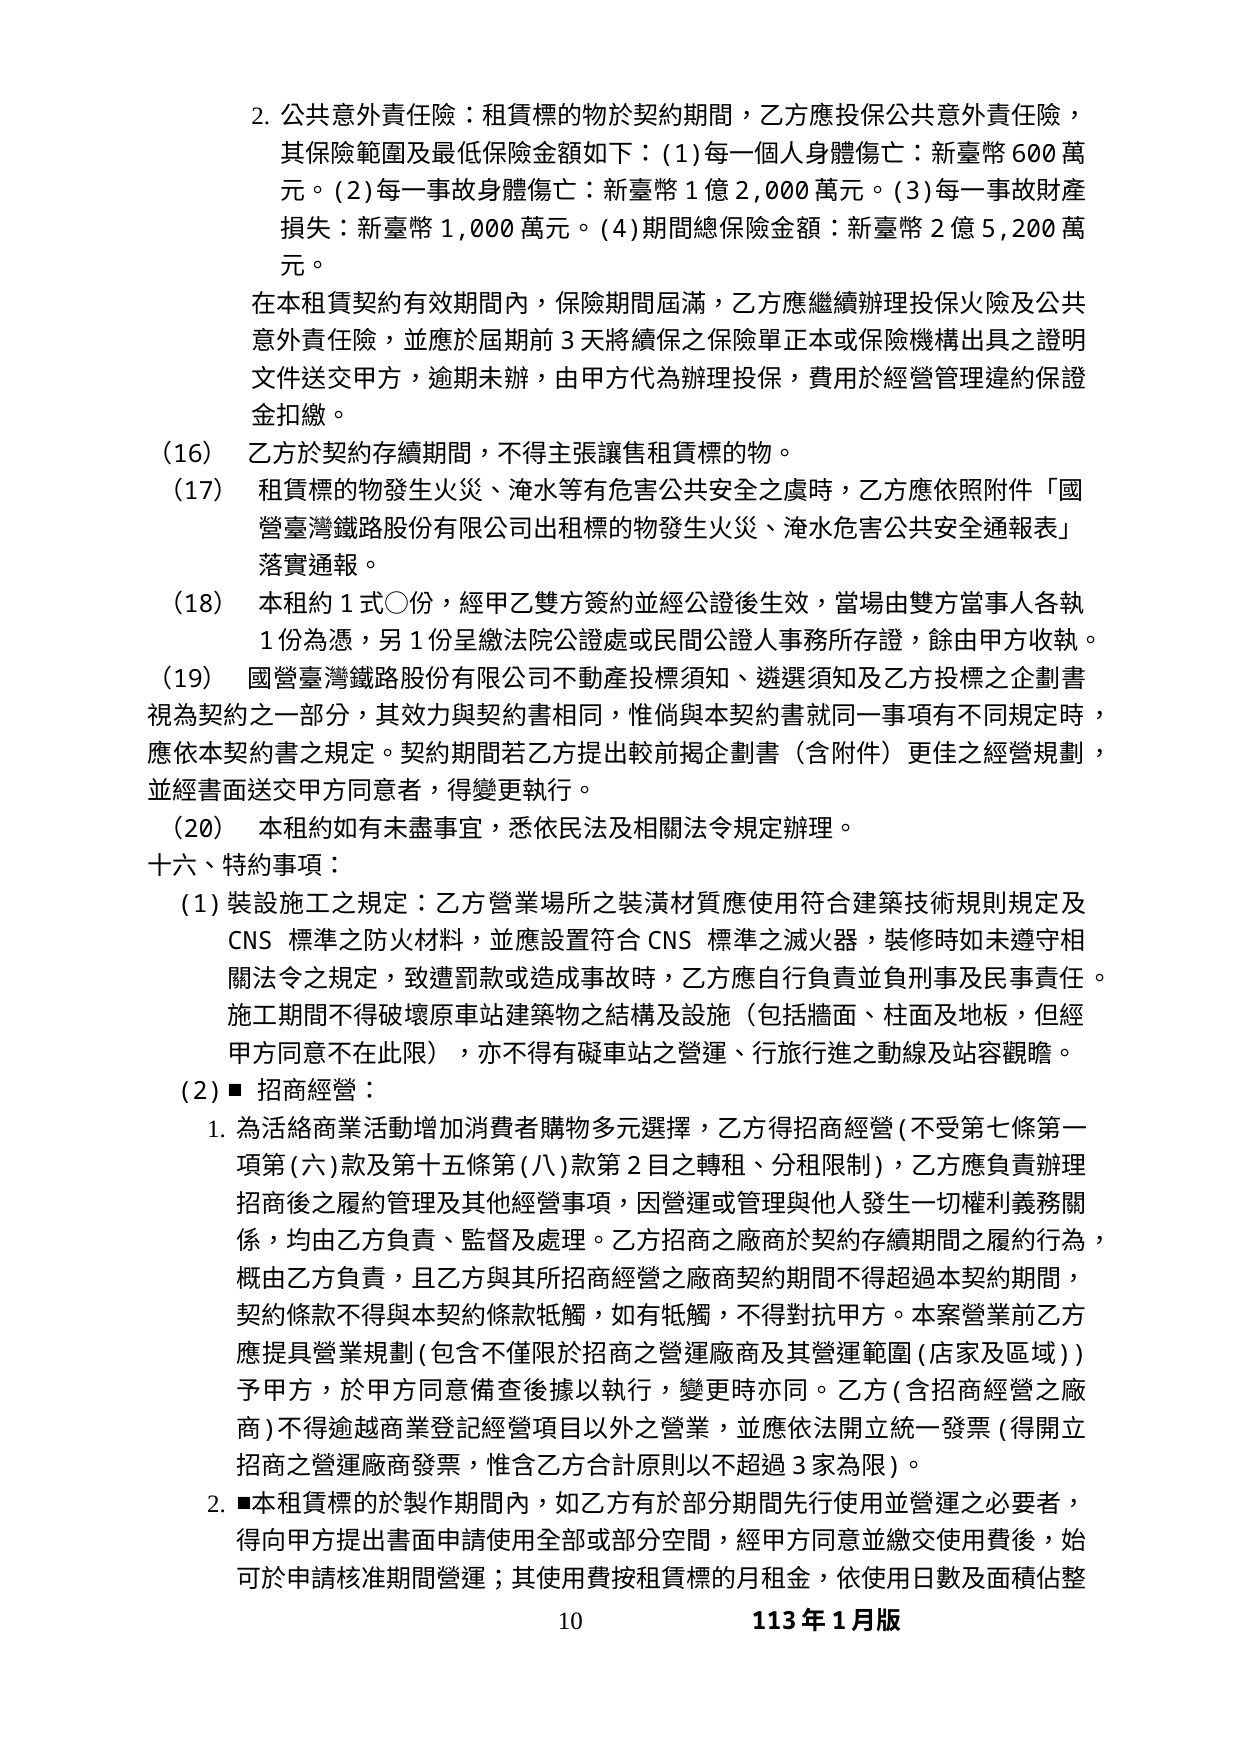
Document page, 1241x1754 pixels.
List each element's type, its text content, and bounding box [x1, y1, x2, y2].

list 公共意外責任險：租賃標的物於契約期間，乙方應投保公共意外責任險，其保險範圍及最低保險金額如下：(1)每一個人身體傷亡：新臺幣600萬元。(2)每一事故身體傷亡：新臺幣1億2,000萬元。(3)每一事故財產損失：新臺幣1,000萬元。(4)期間總保險金額：新臺幣2億5,200萬元。 [251, 94, 1087, 282]
list 國營臺灣鐵路股份有限公司不動產投標須知、遴選須知及乙方投標之企劃書視為契約之一部分，其效力與契約書相同，惟倘與本契約書就同一事項有不同規定時，應依本契約書之規定。契約期間若乙方提出較前揭企劃書（含附件）更佳之經營規劃，並經書面送交甲方同意者，得變更執行。 [148, 657, 1087, 807]
list 乙方於契約存續期間，不得主張讓售租賃標的物。 [148, 432, 1087, 469]
text 十六、特約事項： [148, 844, 1092, 882]
list 裝設施工之規定：乙方營業場所之裝潢材質應使用符合建築技術規則規定及CNS 標準之防火材料，並應設置符合CNS 標準之滅火器，裝修時如未遵守相關法令之規定，致遭罰款或造成事故時，乙方應自行負責並負刑事及民事責任。施工期間不得破壞原車站建築物之結構及設施（包括牆面、柱面及地板，但經甲方同意不在此限），亦不得有礙車站之營運、行旅行進之動線及站容觀瞻。 [177, 882, 1087, 1069]
text 在本租賃契約有效期間內，保險期間屆滿，乙方應繼續辦理投保火險及公共意外責任險，並應於屆期前3天將續保之保險單正本或保險機構出具之證明文件送交甲方，逾期未辦，由甲方代為辦理投保，費用於經營管理違約保證金扣繳。 [251, 282, 1087, 432]
list 租賃標的物發生火災、淹水等有危害公共安全之虞時，乙方應依照附件「國營臺灣鐵路股份有限公司出租標的物發生火災、淹水危害公共安全通報表」落實通報。 [158, 469, 1087, 582]
list 為活絡商業活動增加消費者購物多元選擇，乙方得招商經營(不受第七條第一項第(六)款及第十五條第(八)款第2目之轉租、分租限制)，乙方應負責辦理招商後之履約管理及其他經營事項，因營運或管理與他人發生一切權利義務關係，均由乙方負責、監督及處理。乙方招商之廠商於契約存續期間之履約行為，概由乙方負責，且乙方與其所招商經營之廠商契約期間不得超過本契約期間，契約條款不得與本契約條款牴觸，如有牴觸，不得對抗甲方。本案營業前乙方應提具營業規劃(包含不僅限於招商之營運廠商及其營運範圍(店家及區域))予甲方，於甲方同意備查後據以執行，變更時亦同。乙方(含招商經營之廠商)不得逾越商業登記經營項目以外之營業，並應依法開立統一發票(得開立招商之營運廠商發票，惟含乙方合計原則以不超過3家為限)。 [207, 1107, 1087, 1482]
list 本租約如有未盡事宜，悉依民法及相關法令規定辦理。 [158, 807, 1087, 844]
list 本租約1式○份，經甲乙雙方簽約並經公證後生效，當場由雙方當事人各執1份為憑，另1份呈繳法院公證處或民間公證人事務所存證，餘由甲方收執。 [158, 582, 1087, 657]
list ■本租賃標的於製作期間內，如乙方有於部分期間先行使用並營運之必要者，得向甲方提出書面申請使用全部或部分空間，經甲方同意並繳交使用費後，始可於申請核准期間營運；其使用費按租賃標的月租金，依使用日數及面積佔整 [207, 1482, 1087, 1594]
list ■ 招商經營： [177, 1069, 1087, 1107]
